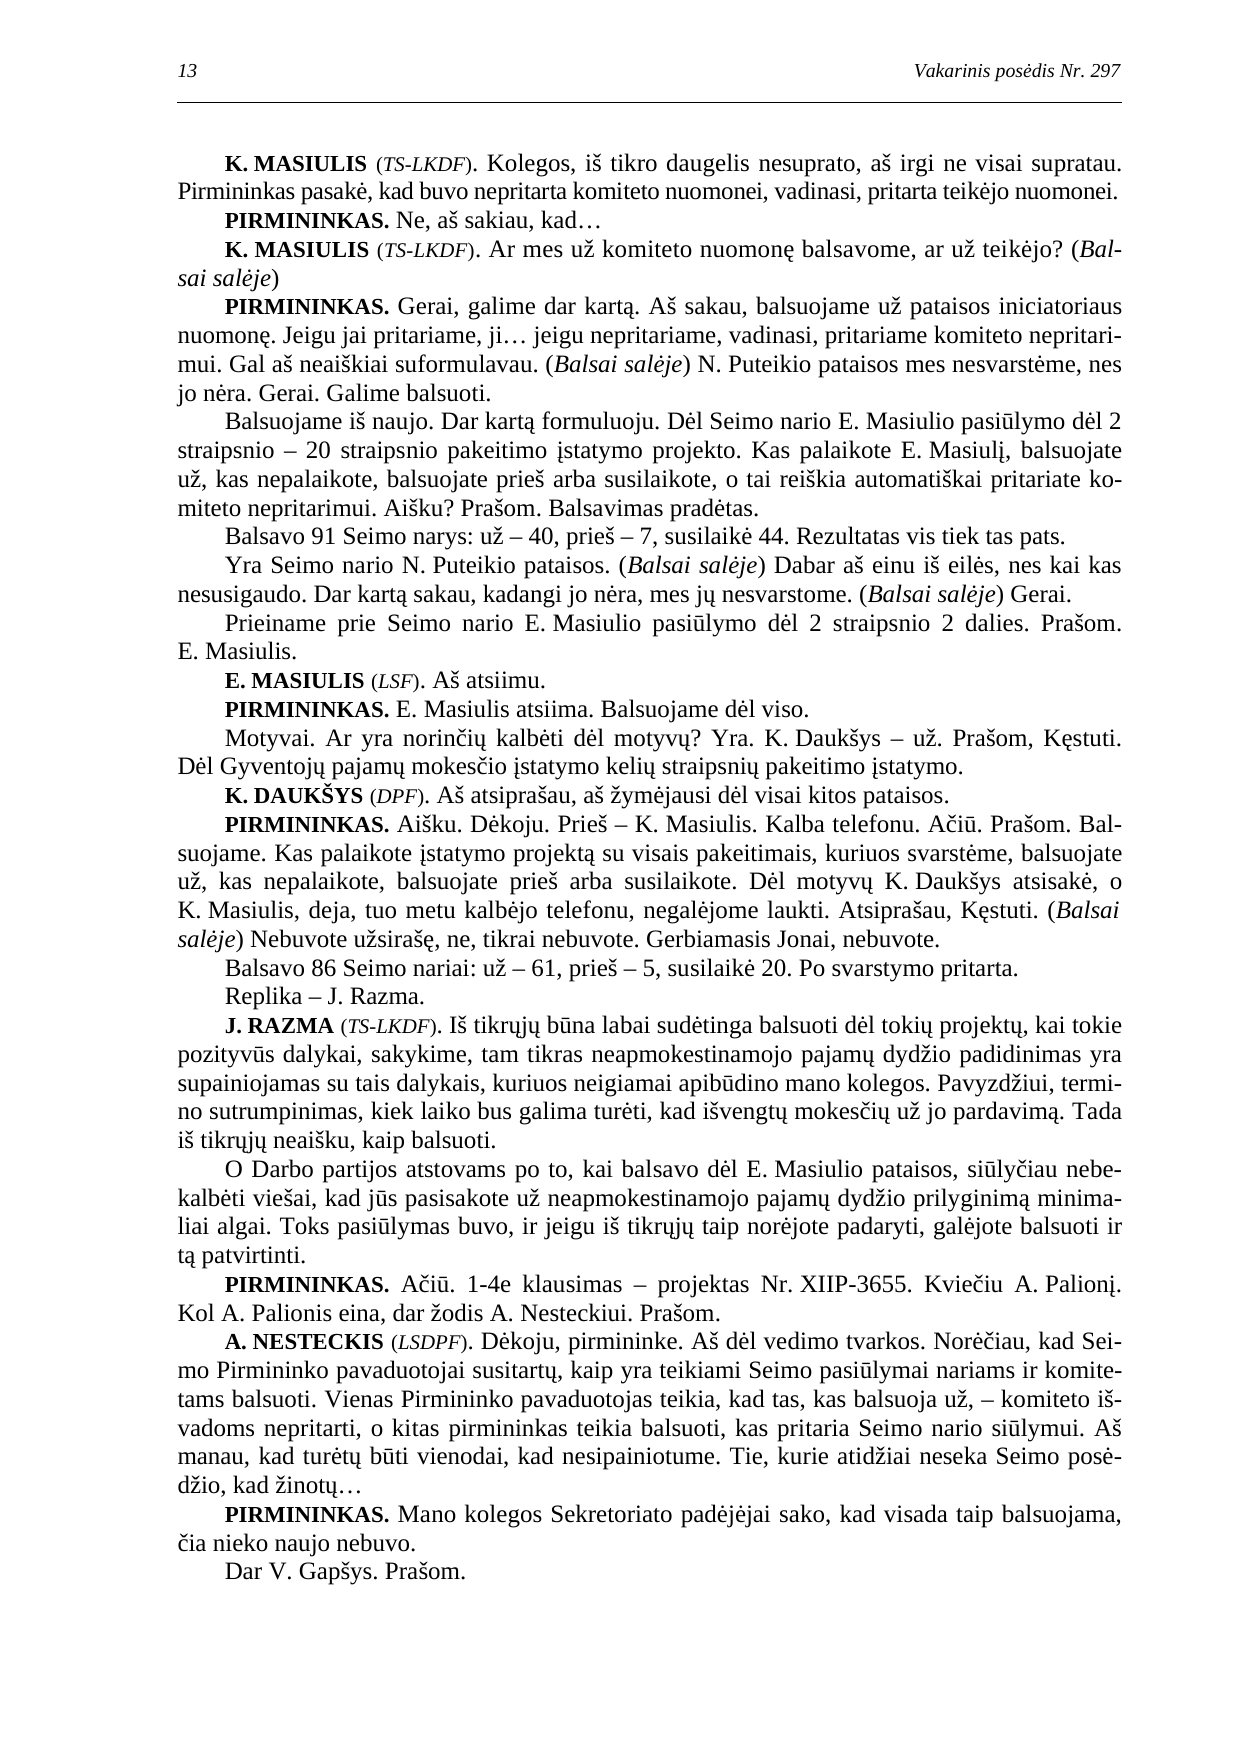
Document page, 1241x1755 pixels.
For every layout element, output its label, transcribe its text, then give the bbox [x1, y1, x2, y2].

text Yra Sei­mo na­rio N. Pu­tei­kio pa­tai­sos. (Bal­sai sa­lė­je) Da­bar aš ei­nu iš ei­lės, nes kai kas ne­su­si­gau­do. Dar kar­tą sa­kau, ka­dan­gi jo nė­ra, mes jų ne­svars­to­me. (Bal­sai sa­lė­je) Ge­rai. [177, 550, 1122, 608]
text A. NESTECKIS (LSDPF). Dė­ko­ju, pir­mi­nin­ke. Aš dėl ve­di­mo tvar­kos. No­rė­čiau, kad Sei­mo Pir­mi­nin­ko pa­va­duo­to­jai su­si­tar­tų, kaip yra tei­kia­mi Sei­mo pa­siū­ly­mai na­riams ir ko­mi­te­tams bal­suo­ti. Vie­nas Pir­mi­nin­ko pa­va­duo­to­jas tei­kia, kad tas, kas bal­suo­ja už, – ko­mi­te­to iš­va­doms ne­pri­tar­ti, o ki­tas pir­mi­nin­kas tei­kia bal­suo­ti, kas pri­ta­ria Sei­mo na­rio siū­ly­mui. Aš ma­nau, kad tu­rė­tų bū­ti vie­no­dai, kad ne­si­pai­nio­tu­me. Tie, ku­rie ati­džiai ne­se­ka Sei­mo po­sė­džio, kad ži­no­tų… [177, 1326, 1122, 1499]
text Bal­sa­vo 91 Sei­mo na­rys: už – 40, prieš – 7, su­si­lai­kė 44. Re­zul­ta­tas vis tiek tas pats. [177, 521, 1122, 550]
text PIRMININKAS. Ma­no ko­le­gos Sek­re­to­ria­to pa­dė­jė­jai sa­ko, kad vi­sa­da taip bal­suo­ja­ma, čia nie­ko nau­jo ne­bu­vo. [177, 1499, 1122, 1556]
text O Dar­bo par­ti­jos at­sto­vams po to, kai bal­sa­vo dėl E. Ma­siu­lio pa­tai­sos, siū­ly­čiau ne­be­kal­bė­ti vie­šai, kad jūs pa­si­sa­ko­te už ne­ap­mo­kes­ti­na­mo­jo pa­ja­mų dy­džio pri­ly­gi­ni­mą mi­ni­ma­liai al­gai. Toks pa­siū­ly­mas bu­vo, ir jei­gu iš tik­rų­jų taip no­rė­jo­te pa­da­ry­ti, ga­lė­jo­te bal­suo­ti ir tą pa­tvir­tin­ti. [177, 1154, 1122, 1269]
text Dar V. Gap­šys. Pra­šom. [177, 1556, 1122, 1585]
text Pri­ei­na­me prie Sei­mo na­rio E. Ma­siu­lio pa­siū­ly­mo dėl 2 straips­nio 2 da­lies. Pra­šom. E. Ma­siu­lis. [177, 608, 1122, 665]
text K. MASIULIS (TS-LKDF). Ko­le­gos, iš tik­ro dau­ge­lis ne­su­pra­to, aš ir­gi ne vi­sai su­pra­tau. Pir­mi­nin­kas pa­sa­kė, kad bu­vo ne­pri­tar­ta ko­mi­te­to nuo­mo­nei, va­di­na­si, pri­tar­ta tei­kė­jo nuo­mo­nei. [177, 148, 1122, 205]
text K. MASIULIS (TS-LKDF). Ar mes už ko­mi­te­to nuo­mo­nę bal­sa­vo­me, ar už tei­kė­jo? (Bal­sai sa­lė­je) [177, 234, 1122, 291]
text Bal­suo­ja­me iš nau­jo. Dar kar­tą for­mu­luo­ju. Dėl Sei­mo na­rio E. Ma­siu­lio pa­siū­ly­mo dėl 2 straips­nio – 20 straips­nio pa­kei­ti­mo įsta­ty­mo pro­jek­to. Kas pa­lai­ko­te E. Ma­siu­lį, bal­suo­ja­te už, kas ne­pa­lai­ko­te, bal­suo­ja­te prieš ar­ba su­si­lai­ko­te, o tai reiš­kia au­to­ma­tiš­kai pri­ta­ria­te ko­mi­te­to ne­pri­ta­ri­mui. Aiš­ku? Pra­šom. Bal­sa­vi­mas pra­dė­tas. [177, 406, 1122, 521]
text Mo­ty­vai. Ar yra no­rin­čių kal­bė­ti dėl mo­ty­vų? Yra. K. Dauk­šys – už. Pra­šom, Kęs­tu­ti. Dėl Gy­ven­to­jų pa­ja­mų mo­kes­čio įsta­ty­mo ke­lių straips­nių pa­kei­ti­mo įsta­ty­mo. [177, 723, 1122, 780]
text PIRMININKAS. Aiš­ku. Dė­ko­ju. Prieš – K. Ma­siu­lis. Kal­ba te­le­fo­nu. Ačiū. Pra­šom. Bal­suo­ja­me. Kas pa­lai­ko­te įsta­ty­mo pro­jek­tą su vi­sais pa­kei­ti­mais, ku­riuos svars­tė­me, bal­suo­ja­te už, kas ne­pa­lai­ko­te, bal­suo­ja­te prieš ar­ba su­si­lai­ko­te. Dėl mo­ty­vų K. Dauk­šys at­si­sa­kė, o K. Ma­siu­lis, de­ja, tuo me­tu kal­bė­jo te­le­fo­nu, ne­ga­lė­jo­me lauk­ti. At­si­pra­šau, Kęs­tu­ti. (Bal­sai sa­lė­je) Ne­bu­vo­te už­si­ra­šę, ne, tik­rai ne­bu­vo­te. Ger­bia­ma­sis Jo­nai, ne­bu­vo­te. [177, 809, 1122, 953]
text PIRMININKAS. Ačiū. 1-4e klau­si­mas – pro­jek­tas Nr. XIIP-3655. Kvie­čiu A. Pa­lio­nį. Kol A. Pa­lio­nis ei­na, dar žo­dis A. Ne­stec­kiui. Pra­šom. [177, 1269, 1122, 1326]
text Bal­sa­vo 86 Sei­mo na­riai: už – 61, prieš – 5, su­si­lai­kė 20. Po svars­ty­mo pri­tar­ta. [177, 953, 1122, 981]
text PIRMININKAS. Ge­rai, ga­li­me dar kar­tą. Aš sa­kau, bal­suo­ja­me už pa­tai­sos ini­cia­to­riaus nuo­mo­nę. Jei­gu jai pri­ta­ria­me, ji… jei­gu ne­pri­ta­ria­me, va­di­na­si, pri­ta­ria­me ko­mi­te­to ne­pri­ta­ri­mui. Gal aš ne­aiš­kiai su­for­mu­la­vau. (Bal­sai sa­lė­je) N. Pu­tei­kio pa­tai­sos mes ne­svars­tė­me, nes jo nė­ra. Ge­rai. Ga­li­me bal­suo­ti. [177, 291, 1122, 406]
text PIRMININKAS. E. Ma­siu­lis at­si­i­ma. Bal­suo­ja­me dėl vi­so. [177, 694, 1122, 723]
text K. DAUKŠYS (DPF). Aš at­si­pra­šau, aš žy­mė­jau­si dėl vi­sai ki­tos pa­tai­sos. [177, 780, 1122, 809]
text J. RAZMA (TS-LKDF). Iš tik­rų­jų bū­na la­bai su­dė­tin­ga bal­suo­ti dėl to­kių pro­jek­tų, kai to­kie po­zi­ty­vūs da­ly­kai, sa­ky­ki­me, tam tik­ras ne­ap­mo­kes­ti­na­mo­jo pa­ja­mų dy­džio pa­di­di­ni­mas yra su­pai­nio­ja­mas su tais da­ly­kais, ku­riuos nei­gia­mai api­bū­di­no ma­no ko­le­gos. Pa­vyz­džiui, ter­mi­no su­trum­pi­ni­mas, kiek lai­ko bus ga­li­ma tu­rė­ti, kad iš­veng­tų mo­kes­čių už jo par­da­vi­mą. Ta­da iš tik­rų­jų ne­aiš­ku, kaip bal­suo­ti. [177, 1010, 1122, 1154]
text PIRMININKAS. Ne, aš sa­kiau, kad… [177, 205, 1122, 234]
text Re­pli­ka – J. Raz­ma. [177, 981, 1122, 1010]
text E. MASIULIS (LSF). Aš at­si­i­mu. [177, 665, 1122, 694]
